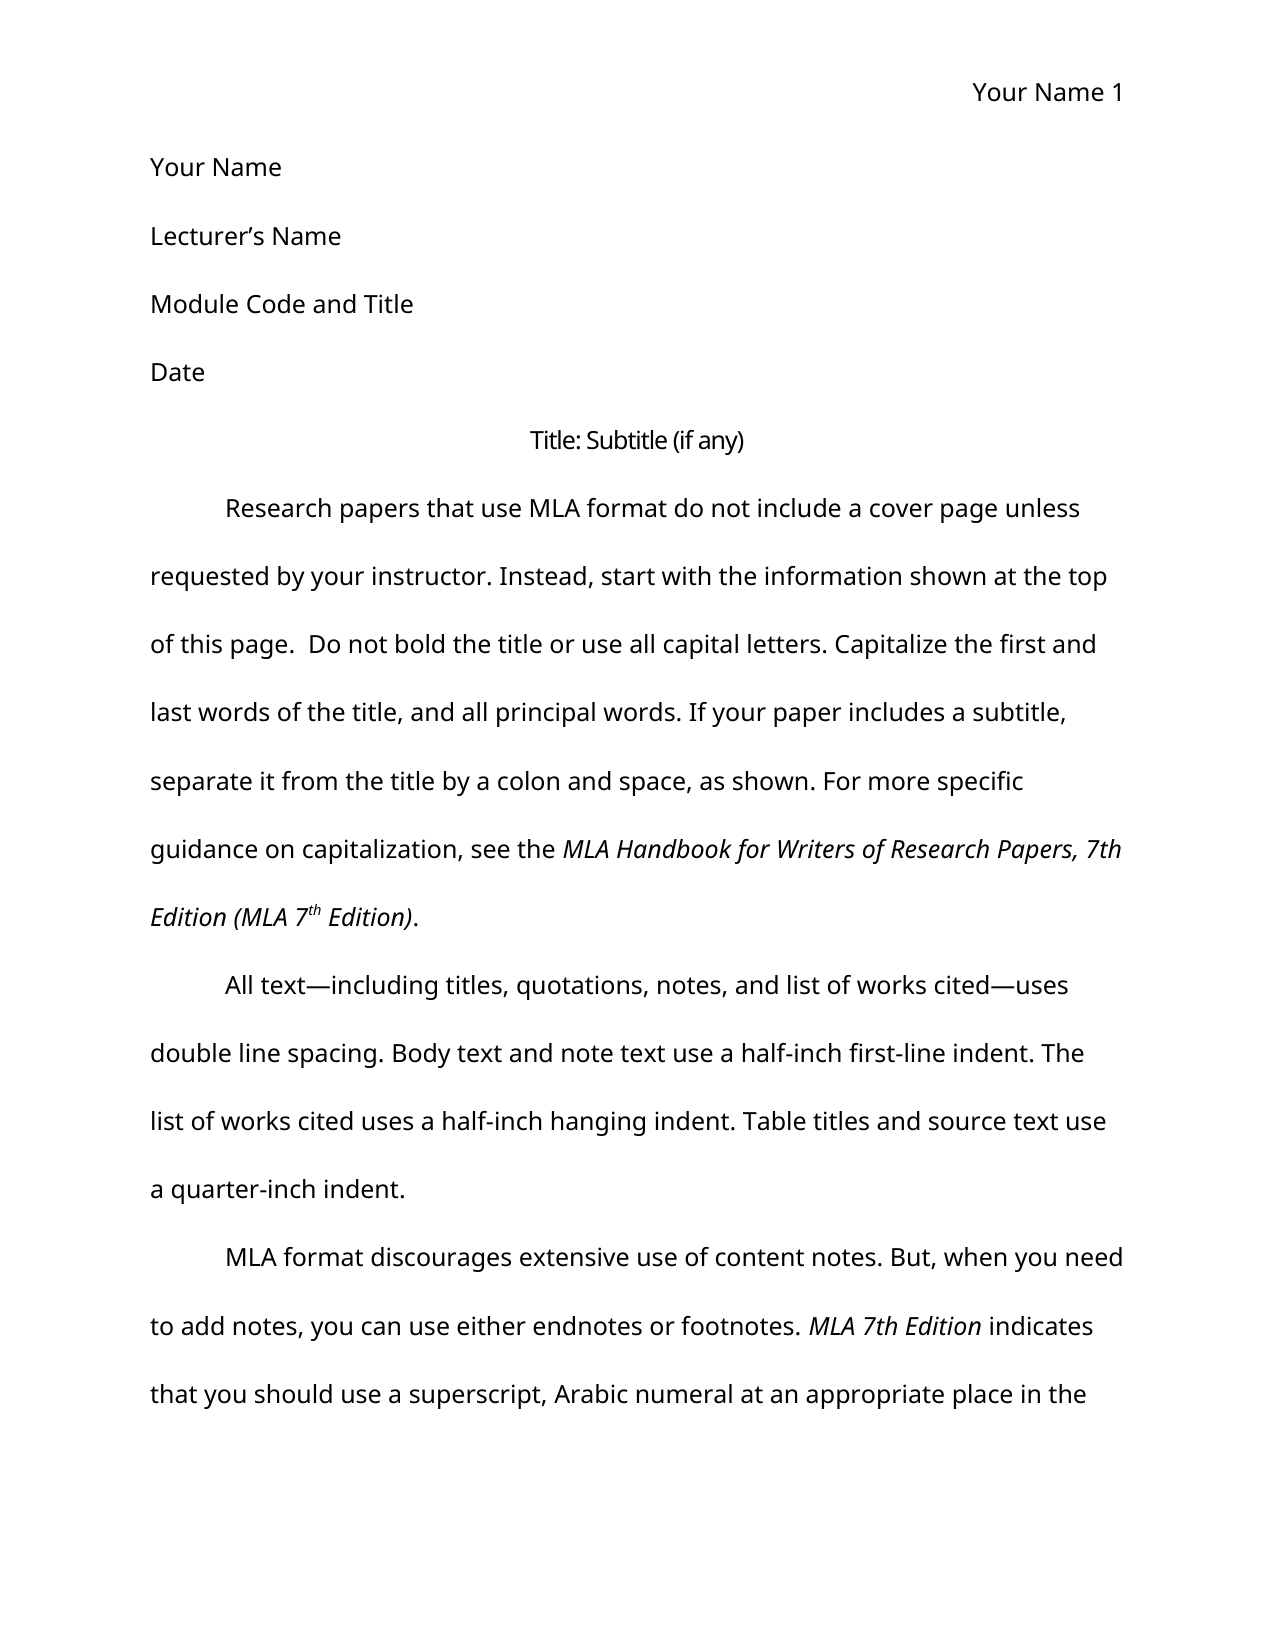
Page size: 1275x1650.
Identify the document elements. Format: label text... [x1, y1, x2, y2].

text Your Name [150, 150, 1125, 184]
title Title: Subtitle (if any) [150, 422, 1125, 457]
text Module Code and Title [150, 286, 1125, 320]
text Research papers that use MLA format do not include a cover page unless requested by your instructor. Instead, start with the information shown at the top of this page. Do not bold the title or use all capital letters. Capitalize the first and last words of the title, and all principal words. If your paper includes a subtitle, separate it from the title by a colon and space, as shown. For more specific guidance on capitalization, see the MLA Handbook for Writers of Research Papers, 7th Edition (MLA 7th Edition). [150, 491, 1125, 933]
text Date [150, 354, 1125, 388]
text Lecturer’s Name [150, 218, 1125, 252]
text All text—including titles, quotations, notes, and list of works cited—uses double line spacing. Body text and note text use a half-inch first-line indent. The list of works cited uses a half-inch hanging indent. Table titles and source text use a quarter-inch indent. [150, 967, 1125, 1206]
text MLA format discourages extensive use of content notes. But, when you need to add notes, you can use either endnotes or footnotes. MLA 7th Edition indicates that you should use a superscript, Arabic numeral at an appropriate place in the [150, 1240, 1125, 1410]
